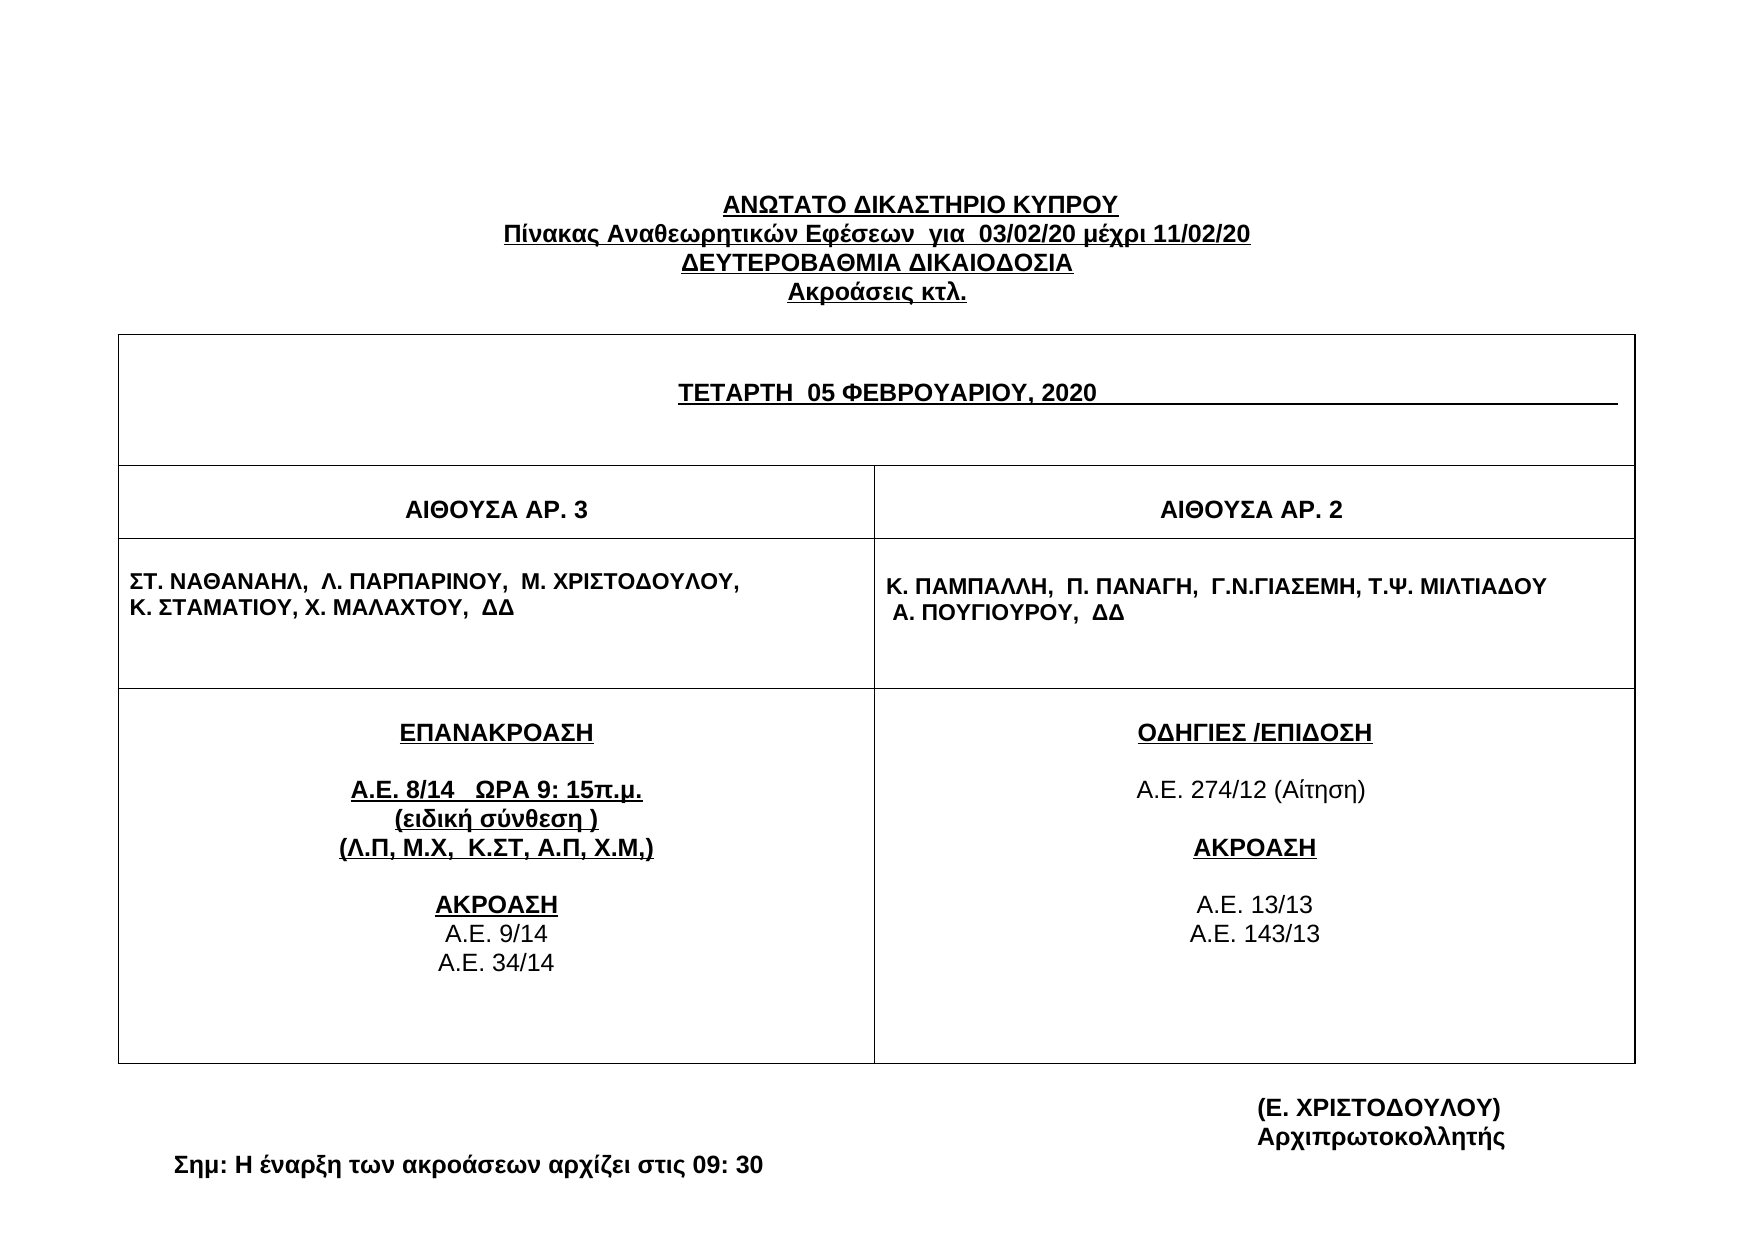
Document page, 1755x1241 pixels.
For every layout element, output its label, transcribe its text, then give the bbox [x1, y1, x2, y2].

table_cell ΑΙΘΟΥΣΑ ΑΡ. 2 [875, 466, 1634, 538]
text ΑΝΩΤΑΤΟ ΔΙΚΑΣΤΗΡΙΟ ΚΥΠΡΟΥ [118, 190, 1636, 219]
subtitle ΔΕΥΤΕΡΟΒΑΘΜΙΑ ΔΙΚΑΙΟΔΟΣΙΑ [118, 248, 1636, 277]
table_cell ΟΔΗΓΙΕΣ /ΕΠΙΔΟΣΗ Α.Ε. 274/12 (Αίτηση) ΑΚΡΟΑΣΗ Α.Ε. 13/13 Α.Ε. 143/13 [875, 689, 1634, 1063]
text Σημ: Η έναρξη των ακροάσεων αρχίζει στις 09: 30 [118, 1150, 1636, 1179]
subtitle Aκροάσεις κτλ. [118, 277, 1636, 305]
text Αρχιπρωτοκολλητής [118, 1121, 1636, 1150]
table_cell ΕΠΑΝΑΚΡΟΑΣΗ Α.Ε. 8/14 ΩΡΑ 9: 15π.μ. (ειδική σύνθεση ) (Λ.Π, Μ.Χ, Κ.ΣΤ, Α.Π, Χ.Μ,) ΑΚΡΟΑΣΗ Α.Ε. 9/14 Α.Ε. 34/14 [119, 689, 874, 1063]
table_cell Κ. ΠΑΜΠΑΛΛΗ, Π. ΠΑΝΑΓΗ, Γ.Ν.ΓΙΑΣΕΜΗ, Τ.Ψ. ΜΙΛΤΙΑΔΟΥ Α. ΠΟΥΓΙΟΥΡΟΥ, ΔΔ [875, 539, 1634, 688]
table_cell ΣΤ. ΝΑΘΑΝΑΗΛ, Λ. ΠΑΡΠΑΡΙΝΟΥ, Μ. ΧΡΙΣΤΟΔΟΥΛΟΥ, Κ. ΣΤΑΜΑΤΙΟΥ, Χ. ΜΑΛΑΧΤΟΥ, ΔΔ [119, 539, 874, 688]
text (Ε. ΧΡΙΣΤΟΔΟΥΛΟΥ) [118, 1093, 1636, 1121]
table_header ΤΕΤΑΡΤΗ 05 ΦΕΒΡΟΥΑΡΙΟΥ, 2020 [119, 335, 1634, 465]
subtitle Πίνακας Αναθεωρητικών Εφέσεων για 03/02/20 μέχρι 11/02/20 [118, 219, 1636, 248]
table_cell ΑΙΘΟΥΣΑ ΑΡ. 3 [119, 466, 874, 538]
